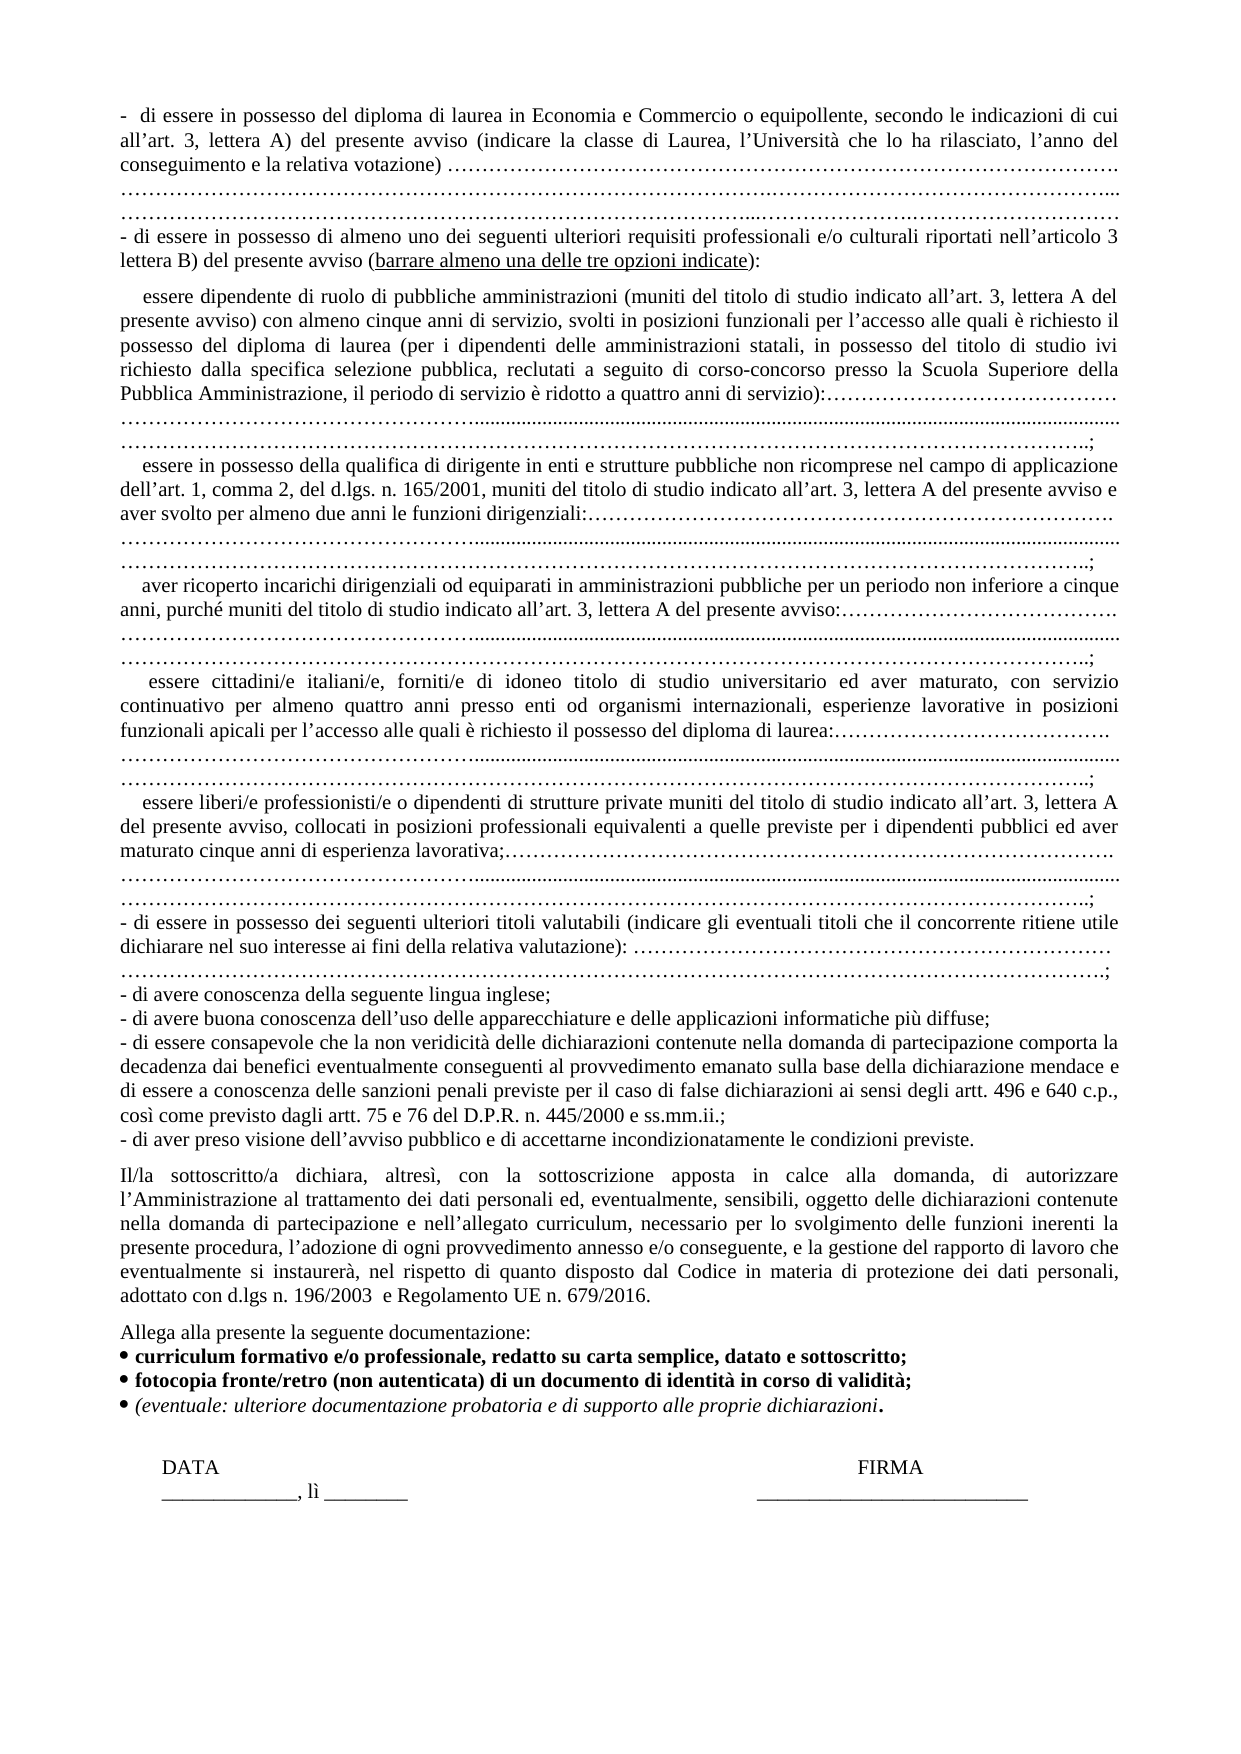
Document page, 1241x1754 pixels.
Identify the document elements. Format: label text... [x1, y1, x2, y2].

text …………………………………………………………………………………………………………………………..; [120, 645, 1120, 669]
text Il/la sottoscritto/a dichiara, altresì, con la sottoscrizione apposta in calce alla domanda, di autorizzare l’Amministrazione al trattamento dei dati personali ed, eventualmente, sensibili, oggetto delle dichiarazioni contenute nella domanda di partecipazione e nell’allegato curriculum, necessario per lo svolgimento delle funzioni inerenti la presente procedura, l’adozione di ogni provvedimento annesso e/o conseguente, e la gestione del rapporto di lavoro che eventualmente si instaurerà, nel rispetto di quanto disposto dal Codice in materia di protezione dei dati personali, adottato con d.lgs n. 196/2003 e Regolamento UE n. 679/2016. [120, 1163, 1120, 1307]
text Allega alla presente la seguente documentazione: [120, 1320, 1120, 1344]
text ……………………………………………............................................................................................................................ [120, 405, 1120, 429]
text  essere cittadini/e italiani/e, forniti/e di idoneo titolo di studio universitario ed aver maturato, con servizio continuativo per almeno quattro anni presso enti od organismi internazionali, esperienze lavorative in posizioni funzionali apicali per l’accesso alle quali è richiesto il possesso del diploma di laurea:…………………………………. [120, 669, 1120, 742]
text …………………………………………………………………………………………………………………………..; [120, 886, 1120, 910]
text …………………………………………………………………………………………………………………………….; [120, 958, 1120, 982]
text ……………………………………………............................................................................................................................ [120, 862, 1120, 886]
text ………………………………………………………………………………….…………………………………………... [120, 176, 1120, 200]
text _____________, lì ________ __________________________ [120, 1479, 1120, 1503]
text - di essere in possesso del diploma di laurea in Economia e Commercio o equipollente, secondo le indicazioni di cui all’art. 3, lettera A) del presente avviso (indicare la classe di Laurea, l’Università che lo ha rilasciato, l’anno del conseguimento e la relativa votazione) ……………………………………………………………………………………. [120, 103, 1120, 176]
text - di avere conoscenza della seguente lingua inglese; [120, 982, 1120, 1006]
text - di aver preso visione dell’avviso pubblico e di accettarne incondizionatamente le condizioni previste. [120, 1127, 1120, 1151]
list (eventuale: ulteriore documentazione probatoria e di supporto alle proprie dichiarazioni. [120, 1393, 1120, 1417]
list fotocopia fronte/retro (non autenticata) di un documento di identità in corso di validità; [120, 1368, 1120, 1393]
text DATA FIRMA [120, 1455, 1120, 1479]
text  aver ricoperto incarichi dirigenziali od equiparati in amministrazioni pubbliche per un periodo non inferiore a cinque anni, purché muniti del titolo di studio indicato all’art. 3, lettera A del presente avviso:…………………………………. [120, 573, 1120, 621]
text  essere dipendente di ruolo di pubbliche amministrazioni (muniti del titolo di studio indicato all’art. 3, lettera A del presente avviso) con almeno cinque anni di servizio, svolti in posizioni funzionali per l’accesso alle quali è richiesto il possesso del diploma di laurea (per i dipendenti delle amministrazioni statali, in possesso del titolo di studio ivi richiesto dalla specifica selezione pubblica, reclutati a seguito di corso-concorso presso la Scuola Superiore della Pubblica Amministrazione, il periodo di servizio è ridotto a quattro anni di servizio):…………………………………… [120, 284, 1120, 405]
text …………………………………………………………………………………………………………………………..; [120, 429, 1120, 453]
text ……………………………………………............................................................................................................................ [120, 742, 1120, 766]
text  essere liberi/e professionisti/e o dipendenti di strutture private muniti del titolo di studio indicato all’art. 3, lettera A del presente avviso, collocati in posizioni professionali equivalenti a quelle previste per i dipendenti pubblici ed aver maturato cinque anni di esperienza lavorativa;……………………………………………………………………………. [120, 790, 1120, 862]
text - di essere consapevole che la non veridicità delle dichiarazioni contenute nella domanda di partecipazione comporta la decadenza dai benefici eventualmente conseguenti al provvedimento emanato sulla base della dichiarazione mendace e di essere a conoscenza delle sanzioni penali previste per il caso di false dichiarazioni ai sensi degli artt. 496 e 640 c.p., così come previsto dagli artt. 75 e 76 del D.P.R. n. 445/2000 e ss.mm.ii.; [120, 1030, 1120, 1127]
text ……………………………………………............................................................................................................................ [120, 621, 1120, 645]
text ……………………………………………............................................................................................................................ [120, 525, 1120, 549]
text - di essere in possesso di almeno uno dei seguenti ulteriori requisiti professionali e/o culturali riportati nell’articolo 3 lettera B) del presente avviso (barrare almeno una delle tre opzioni indicate): [120, 224, 1120, 272]
list curriculum formativo e/o professionale, redatto su carta semplice, datato e sottoscritto; [120, 1344, 1120, 1368]
text …………………………………………………………………………………………………………………………..; [120, 549, 1120, 573]
text - di avere buona conoscenza dell’uso delle apparecchiature e delle applicazioni informatiche più diffuse; [120, 1006, 1120, 1030]
text  essere in possesso della qualifica di dirigente in enti e strutture pubbliche non ricomprese nel campo di applicazione dell’art. 1, comma 2, del d.lgs. n. 165/2001, muniti del titolo di studio indicato all’art. 3, lettera A del presente avviso e aver svolto per almeno due anni le funzioni dirigenziali:…………………………………………………………………. [120, 453, 1120, 525]
text - di essere in possesso dei seguenti ulteriori titoli valutabili (indicare gli eventuali titoli che il concorrente ritiene utile dichiarare nel suo interesse ai fini della relativa valutazione): …………………………………………………………… [120, 910, 1120, 958]
text …………………………………………………………………………………………………………………………..; [120, 766, 1120, 790]
text ………………………………………………………………………………...………………….………………………… [120, 200, 1120, 224]
